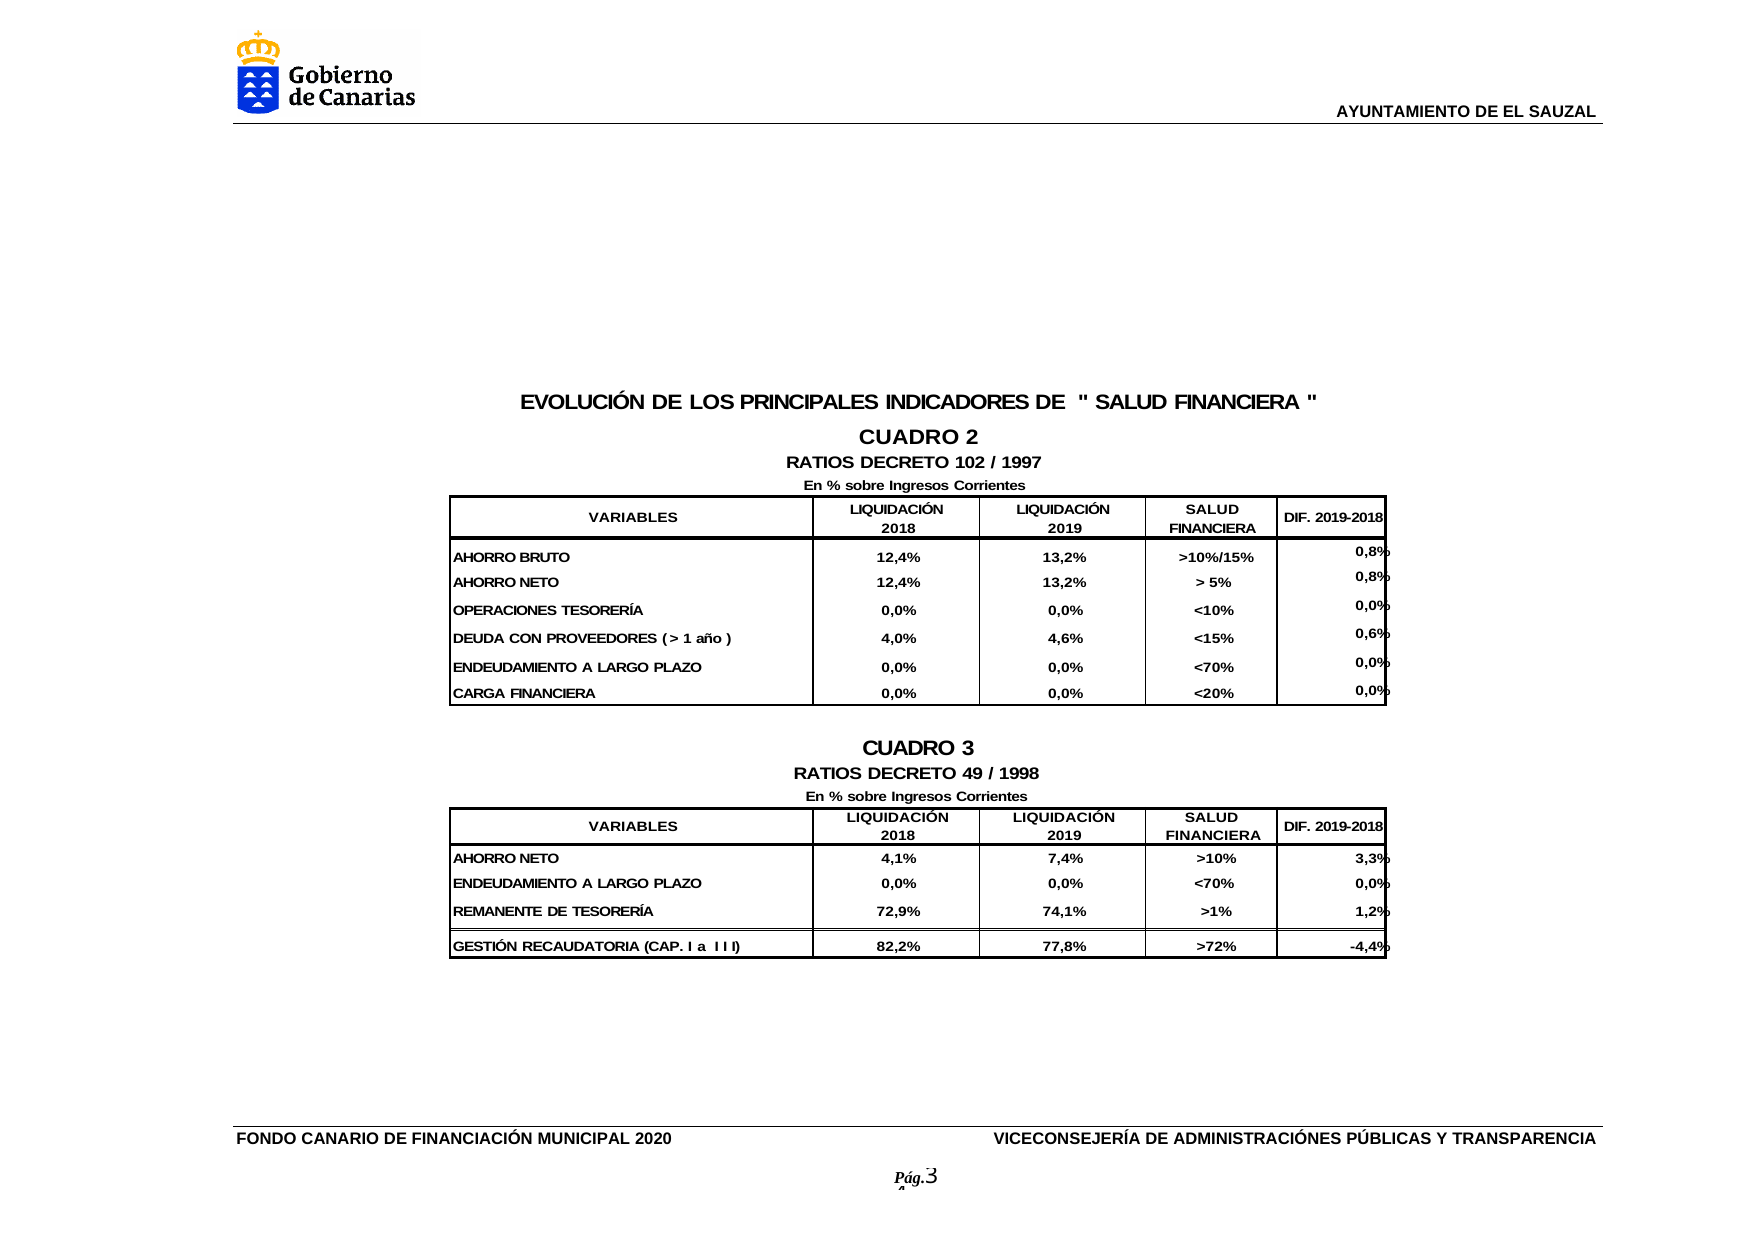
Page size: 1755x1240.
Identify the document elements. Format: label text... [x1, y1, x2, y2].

table_cell > 5% [1146, 565, 1276, 594]
table_header DIF. 2019-2018 [1278, 810, 1384, 843]
table_cell 0,0% [1278, 594, 1384, 622]
text En % sobre Ingresos Corrientes [501, 789, 1333, 804]
table_cell >1% [1146, 898, 1276, 928]
table_cell AHORRO BRUTO [451, 540, 812, 565]
table_header LIQUIDACIÓN 2018 [814, 810, 979, 843]
table_cell 0,6% [1278, 622, 1384, 650]
table_cell 12,4% [814, 540, 979, 565]
table_cell -4,4% [1278, 931, 1384, 956]
table_cell 0,0% [1278, 679, 1384, 704]
table_cell 0,0% [1278, 869, 1384, 897]
table_cell 1,2% [1278, 898, 1384, 928]
table_cell 0,0% [814, 679, 979, 704]
table_header VARIABLES [451, 498, 812, 536]
table_header DIF. 2019-2018 [1278, 498, 1384, 536]
table_cell GESTIÓN RECAUDATORIA (CAP. I a I I I) [451, 931, 812, 956]
table_header LIQUIDACIÓN 2019 [980, 498, 1145, 536]
table_cell <70% [1146, 650, 1276, 679]
table_cell <15% [1146, 622, 1276, 650]
table_cell 13,2% [980, 540, 1145, 565]
table_cell 13,2% [980, 565, 1145, 594]
table_cell >10%/15% [1146, 540, 1276, 565]
table_cell 0,0% [814, 869, 979, 897]
table_cell 4,0% [814, 622, 979, 650]
table_cell 0,8% [1278, 540, 1384, 565]
table_cell 0,0% [1278, 650, 1384, 679]
table_cell 7,4% [980, 846, 1145, 869]
table_cell 0,0% [814, 594, 979, 622]
text En % sobre Ingresos Corrientes [496, 477, 1333, 493]
table_cell 72,9% [814, 898, 979, 928]
table_cell 4,6% [980, 622, 1145, 650]
table_cell OPERACIONES TESORERÍA [451, 594, 812, 622]
table_cell ENDEUDAMIENTO A LARGO PLAZO [451, 869, 812, 897]
table_cell <20% [1146, 679, 1276, 704]
table_cell 3,3% [1278, 846, 1384, 869]
table_cell REMANENTE DE TESORERÍA [451, 898, 812, 928]
table_cell <70% [1146, 869, 1276, 897]
text CUADRO 3 [503, 736, 1334, 759]
table_cell 74,1% [980, 898, 1145, 928]
table_cell DEUDA CON PROVEEDORES ( > 1 año ) [451, 622, 812, 650]
table_header VARIABLES [451, 810, 812, 843]
table_cell 0,0% [980, 869, 1145, 897]
table_cell 0,0% [980, 594, 1145, 622]
text EVOLUCIÓN DE LOS PRINCIPALES INDICADORES DE " SALUD FINANCIERA " CUADRO 2 [503, 382, 1334, 452]
table_header LIQUIDACIÓN 2018 [814, 498, 979, 536]
table_cell 0,8% [1278, 565, 1384, 594]
table_cell 82,2% [814, 931, 979, 956]
table_cell 77,8% [980, 931, 1145, 956]
text RATIOS DECRETO 102 / 1997 [495, 452, 1333, 472]
table_cell AHORRO NETO [451, 846, 812, 869]
table_header LIQUIDACIÓN 2019 [980, 810, 1145, 843]
table_cell >72% [1146, 931, 1276, 956]
table_cell 0,0% [980, 679, 1145, 704]
table_cell <10% [1146, 594, 1276, 622]
table_cell 4,1% [814, 846, 979, 869]
table_header SALUD FINANCIERA [1146, 810, 1276, 843]
table_cell 0,0% [980, 650, 1145, 679]
table_cell CARGA FINANCIERA [451, 679, 812, 704]
table_cell 0,0% [814, 650, 979, 679]
table_cell >10% [1146, 846, 1276, 869]
table_cell AHORRO NETO [451, 565, 812, 594]
table_header SALUD FINANCIERA [1146, 498, 1276, 536]
table_cell 12,4% [814, 565, 979, 594]
table_cell ENDEUDAMIENTO A LARGO PLAZO [451, 650, 812, 679]
text RATIOS DECRETO 49 / 1998 [500, 764, 1333, 783]
